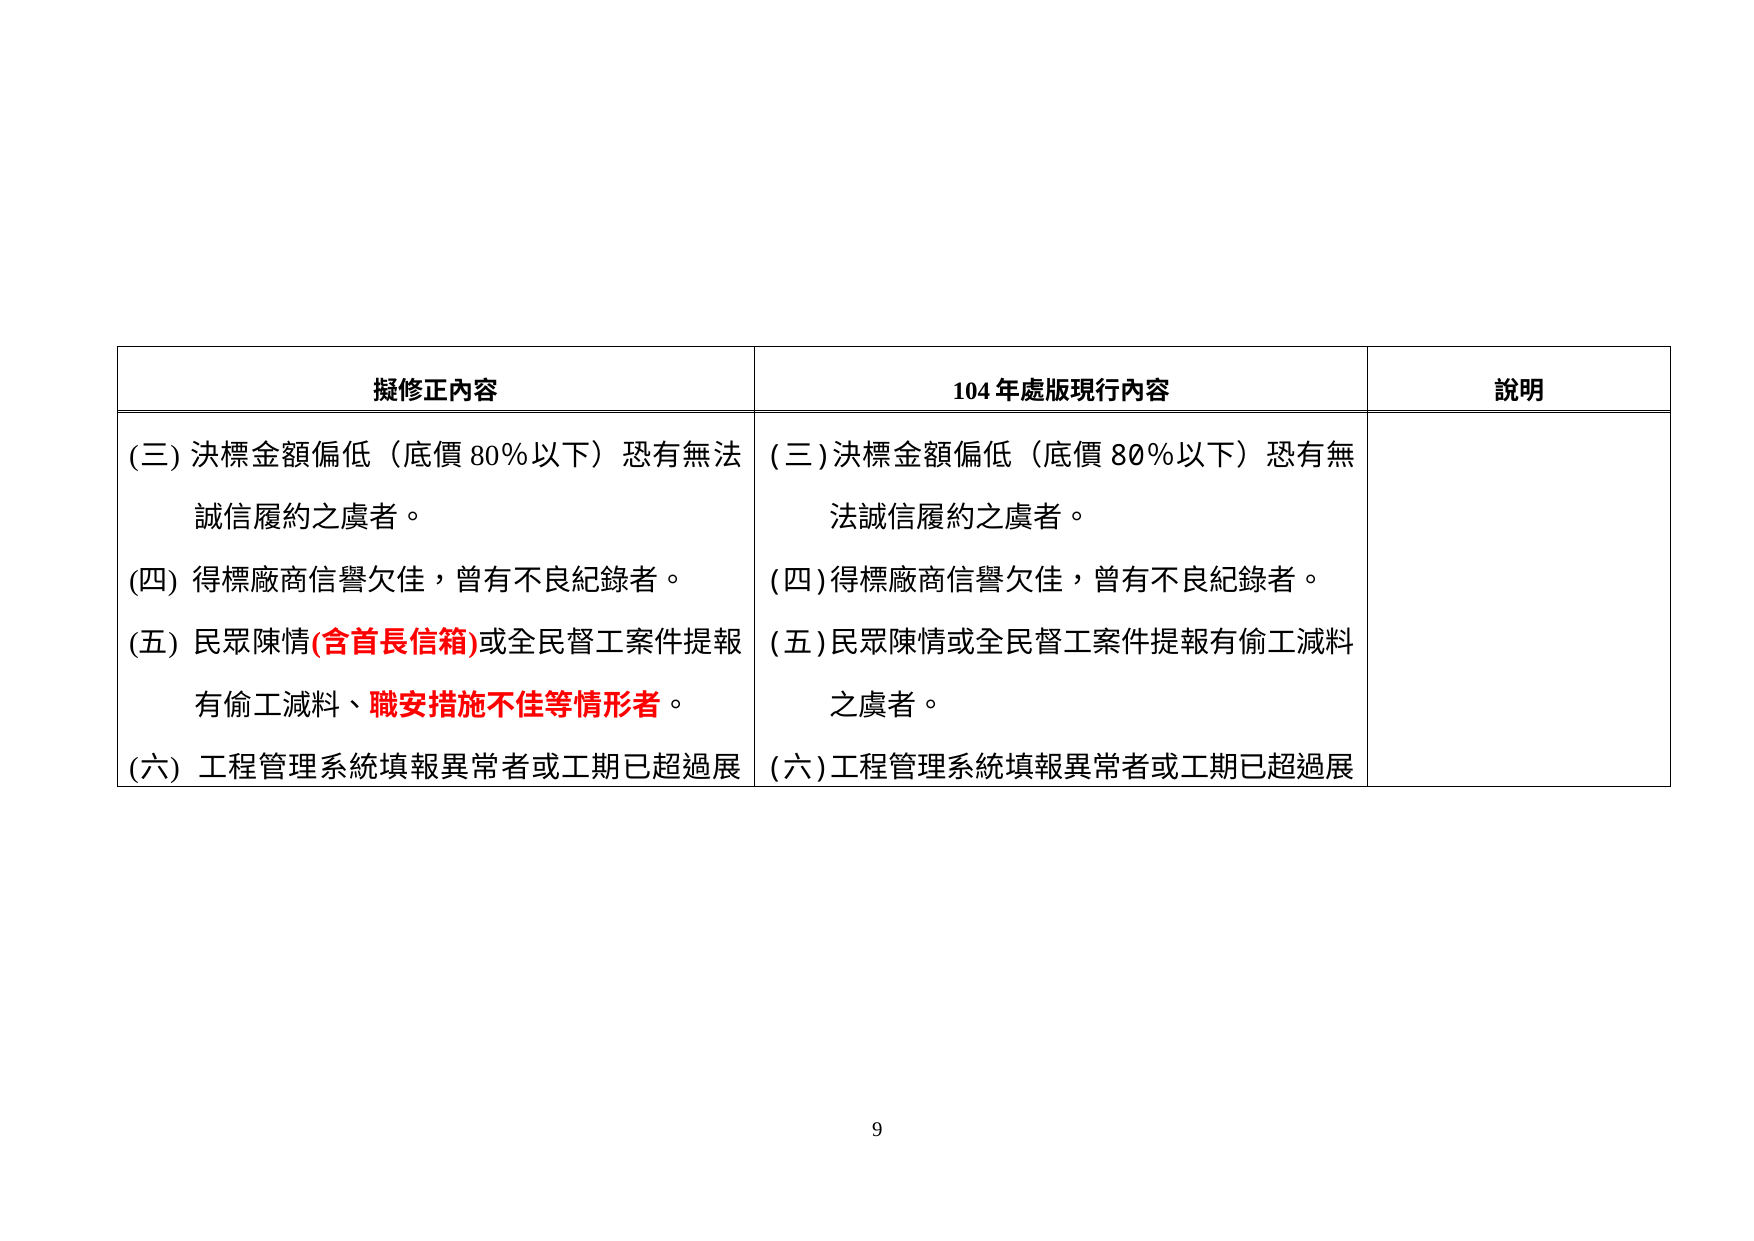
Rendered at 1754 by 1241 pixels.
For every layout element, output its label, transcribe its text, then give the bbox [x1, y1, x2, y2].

table_cell (三)決標金額偏低（底價80％以下）恐有無法誠信履約之虞者。 (四)得標廠商信譽欠佳，曾有不良紀錄者。 (五)民眾陳情或全民督工案件提報有偷工減料之虞者。 (六)工程管理系統填報異常者或工期已超過展 [755, 413, 1367, 786]
table_cell [1368, 413, 1670, 786]
table_header 說明 [1368, 347, 1670, 409]
table_header 104年處版現行內容 [755, 347, 1367, 409]
table_header 擬修正內容 [118, 347, 754, 409]
table_cell (三) 決標金額偏低（底價80％以下）恐有無法誠信履約之虞者。 (四) 得標廠商信譽欠佳，曾有不良紀錄者。 (五) 民眾陳情(含首長信箱)或全民督工案件提報有偷工減料、職安措施不佳等情形者。 (六) 工程管理系統填報異常者或工期已超過展 [118, 413, 754, 786]
